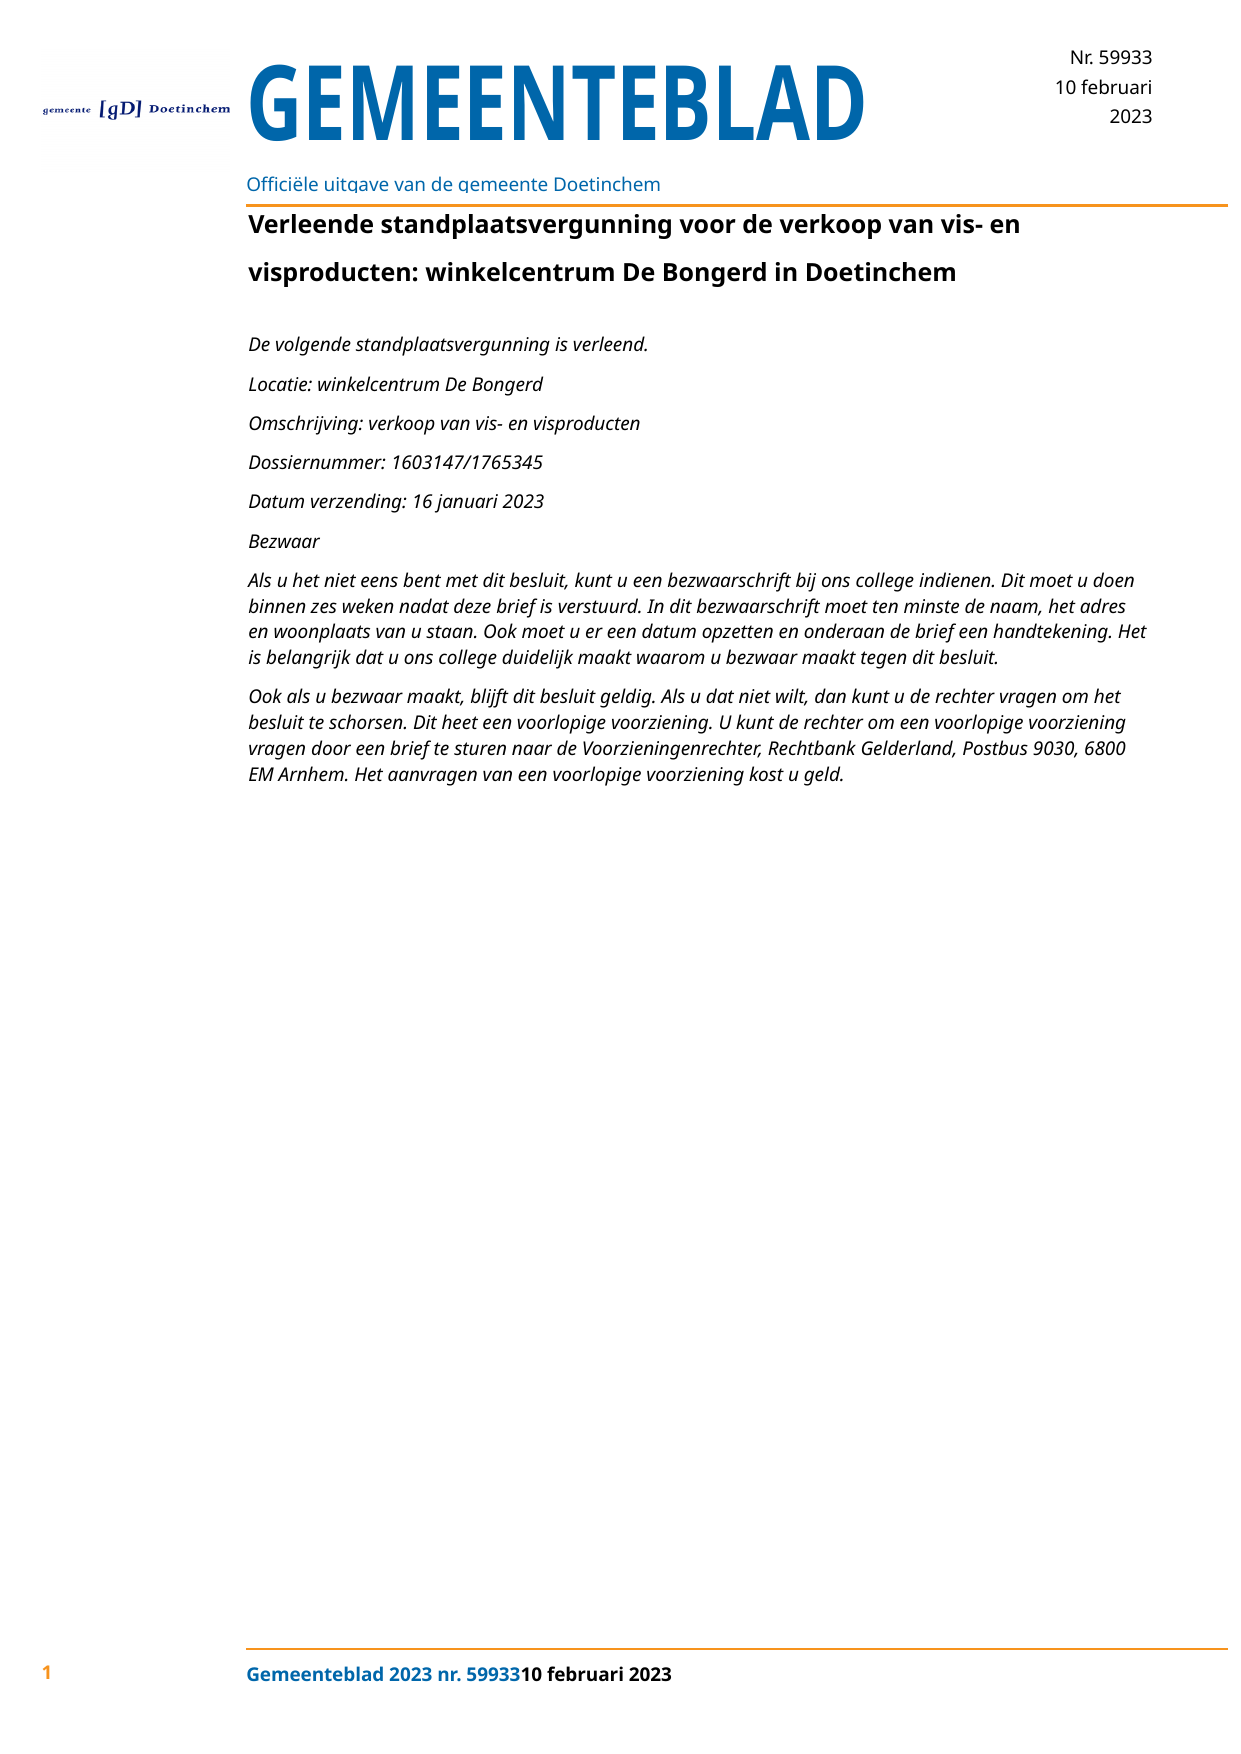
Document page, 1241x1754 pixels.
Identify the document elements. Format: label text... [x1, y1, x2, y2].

text Omschrijving: verkoop van vis- en visproducten [248, 410, 1152, 436]
text Datum verzending: 16 januari 2023 [248, 488, 1152, 514]
text Ook als u bezwaar maakt, blijft dit besluit geldig. Als u dat niet wilt, dan kunt u de rechter vragen om het besluit te schorsen. Dit heet een voorlopige voorziening. U kunt de rechter om een voorlopige voorziening vragen door een brief te sturen naar de Voorzieningenrechter, Rechtbank Gelderland, Postbus 9030, 6800 EM Arnhem. Het aanvragen van een voorlopige voorziening kost u geld. [248, 683, 1152, 786]
text Bezwaar [248, 528, 1152, 553]
text Als u het niet eens bent met dit besluit, kunt u een bezwaarschrift bij ons college indienen. Dit moet u doen binnen zes weken nadat deze brief is verstuurd. In dit bezwaarschrift moet ten minste de naam, het adres en woonplaats van u staan. Ook moet u er een datum opzetten en onderaan de brief een handtekening. Het is belangrijk dat u ons college duidelijk maakt waarom u bezwaar maakt tegen dit besluit. [248, 567, 1152, 670]
picture [41, 47, 231, 172]
text De volgende standplaatsvergunning is verleend. [248, 331, 1152, 357]
text Verleende standplaatsvergunning voor de verkoop van vis- en visproducten: winkelcentrum De Bongerd in Doetinchem [248, 207, 1152, 288]
text Dossiernummer: 1603147/1765345 [248, 449, 1152, 475]
text Locatie: winkelcentrum De Bongerd [248, 371, 1152, 396]
